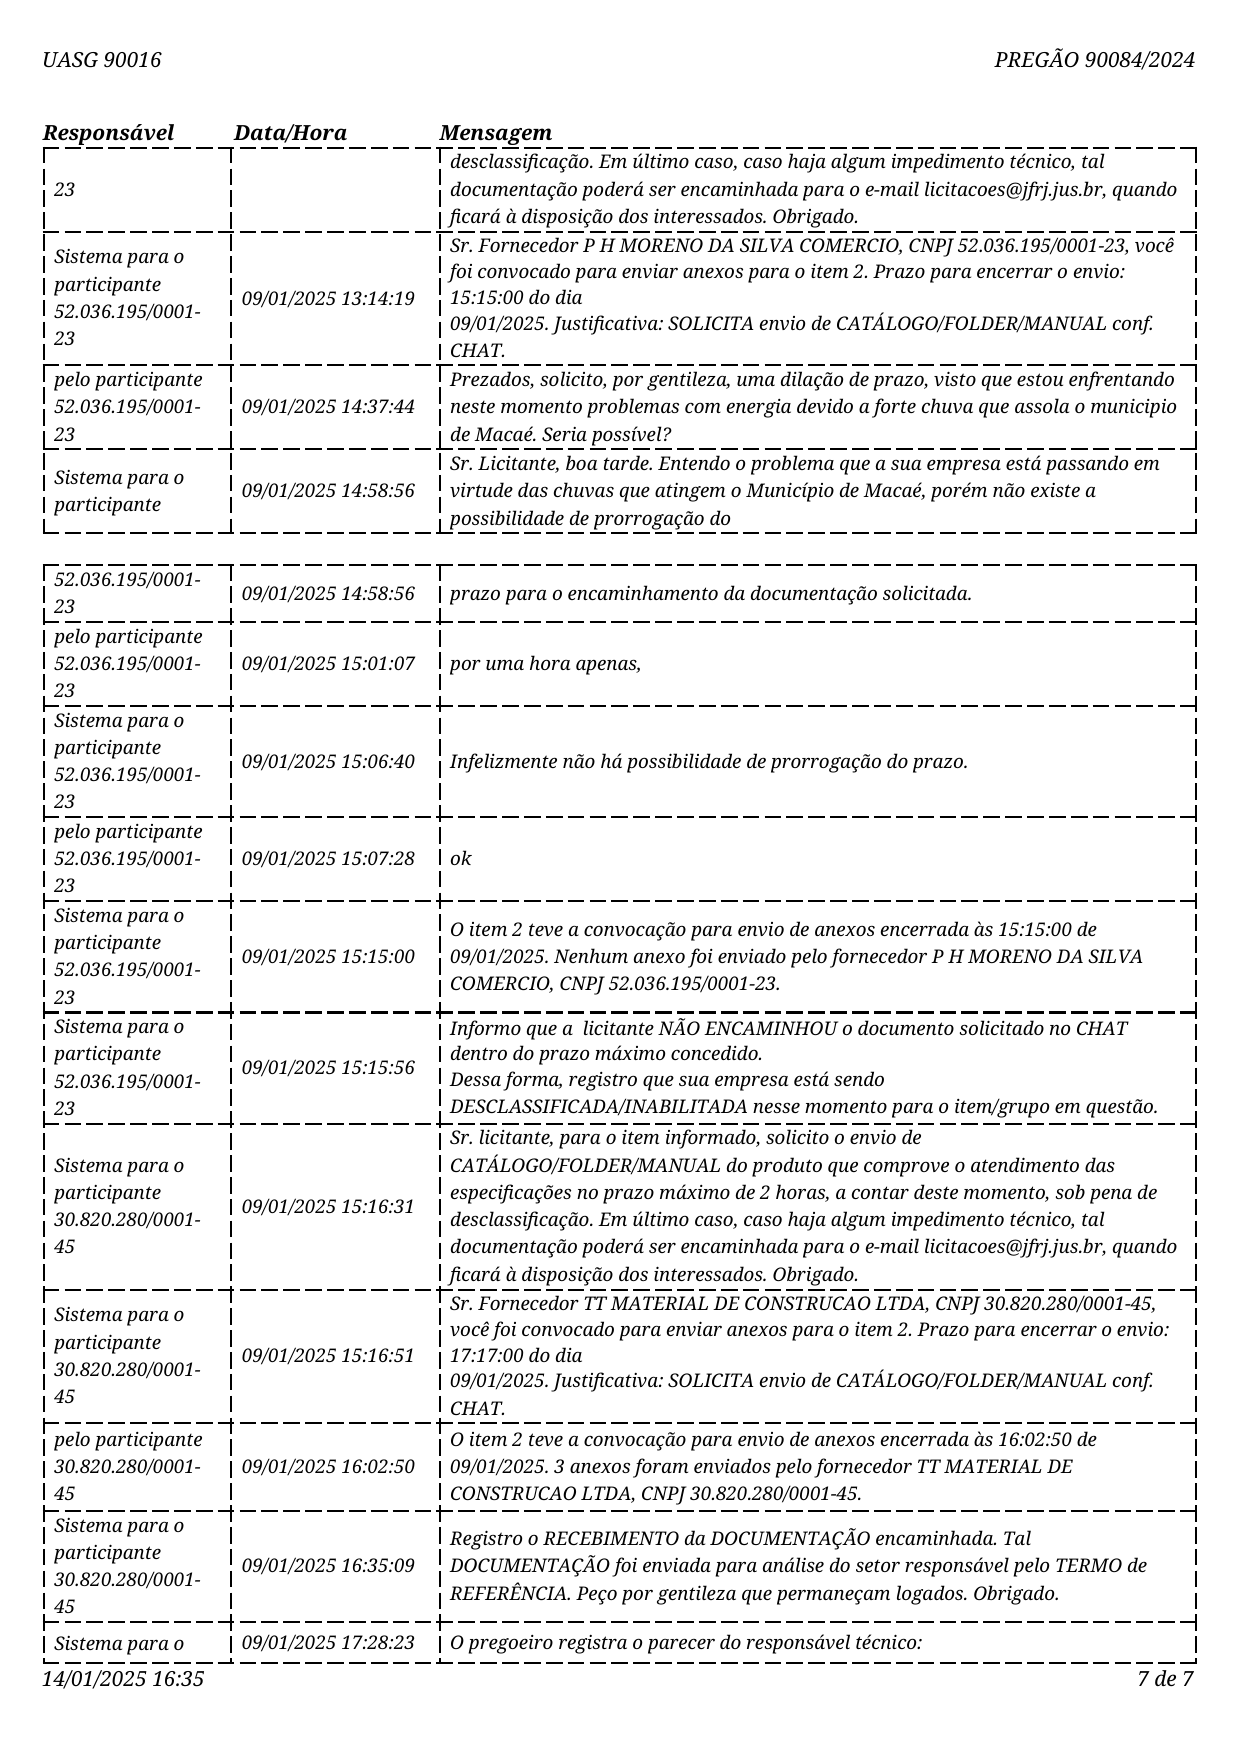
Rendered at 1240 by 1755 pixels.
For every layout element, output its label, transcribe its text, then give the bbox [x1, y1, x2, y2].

table_cell pelo participante 52.036.195/0001-23 [44, 364, 231, 448]
table_cell pelo participante 30.820.280/0001-45 [44, 1422, 231, 1510]
table_cell 09/01/2025 14:37:44 [231, 364, 439, 448]
table_cell Sistema para o participante 30.820.280/0001-45 [44, 1123, 231, 1288]
table_cell 09/01/2025 15:15:56 [231, 1011, 439, 1123]
table_cell pelo participante 52.036.195/0001-23 [44, 621, 231, 705]
table_cell Infelizmente não há possibilidade de prorrogação do prazo. [440, 705, 1196, 816]
table_cell 09/01/2025 15:01:07 [231, 621, 439, 705]
table_cell 09/01/2025 14:58:56 [231, 448, 439, 532]
table_cell ok [440, 816, 1196, 900]
table_cell Sistema para o participante 52.036.195/0001-23 [44, 900, 231, 1011]
table_cell pelo participante 52.036.195/0001-23 [44, 816, 231, 900]
table_cell 09/01/2025 16:02:50 [231, 1422, 439, 1510]
table_cell 09/01/2025 16:35:09 [231, 1510, 439, 1621]
table_cell Registro o RECEBIMENTO da DOCUMENTAÇÃO encaminhada. Tal DOCUMENTAÇÃO foi enviada para análise do setor responsável pelo TERMO de REFERÊNCIA. Peço por gentileza que permaneçam logados. Obrigado. [440, 1510, 1196, 1621]
table_cell Prezados, solicito, por gentileza, uma dilação de prazo, visto que estou enfrentando neste momento problemas com energia devido a forte chuva que assola o municipio de Macaé. Seria possível? [440, 364, 1196, 448]
table_cell 09/01/2025 17:28:23 [231, 1621, 439, 1662]
table_cell Sistema para o participante 52.036.195/0001-23 [44, 705, 231, 816]
table_cell 09/01/2025 15:06:40 [231, 705, 439, 816]
table_cell 09/01/2025 15:16:31 [231, 1123, 439, 1288]
table_cell O item 2 teve a convocação para envio de anexos encerrada às 15:15:00 de 09/01/2025. Nenhum anexo foi enviado pelo fornecedor P H MORENO DA SILVA COMERCIO, CNPJ 52.036.195/0001-23. [440, 900, 1196, 1011]
table_cell Sistema para o participante 52.036.195/0001-23 [44, 1011, 231, 1123]
table_cell Sr. Licitante, boa tarde. Entendo o problema que a sua empresa está passando em virtude das chuvas que atingem o Município de Macaé, porém não existe a possibilidade de prorrogação do [440, 448, 1196, 532]
table_cell O pregoeiro registra o parecer do responsável técnico: [440, 1621, 1196, 1662]
table_cell [231, 147, 439, 231]
table_cell Sistema para o participante 30.820.280/0001-45 [44, 1289, 231, 1422]
table_cell 09/01/2025 13:14:19 [231, 231, 439, 364]
table_cell Sistema para o [44, 1621, 231, 1662]
table_cell Sr. Fornecedor TT MATERIAL DE CONSTRUCAO LTDA, CNPJ 30.820.280/0001-45, você foi convocado para enviar anexos para o item 2. Prazo para encerrar o envio: 17:17:00 do dia 09/01/2025. Justificativa: SOLICITA envio de CATÁLOGO/FOLDER/MANUAL conf. CHAT. [440, 1289, 1196, 1422]
table_cell O item 2 teve a convocação para envio de anexos encerrada às 16:02:50 de 09/01/2025. 3 anexos foram enviados pelo fornecedor TT MATERIAL DE CONSTRUCAO LTDA, CNPJ 30.820.280/0001-45. [440, 1422, 1196, 1510]
table_cell 09/01/2025 15:16:51 [231, 1289, 439, 1422]
table_cell Sr. licitante, para o item informado, solicito o envio de CATÁLOGO/FOLDER/MANUAL do produto que comprove o atendimento das especificações no prazo máximo de 2 horas, a contar deste momento, sob pena de desclassificação. Em último caso, caso haja algum impedimento técnico, tal documentação poderá ser encaminhada para o e-mail licitacoes@jfrj.jus.br, quando ficará à disposição dos interessados. Obrigado. [440, 1123, 1196, 1288]
table_header prazo para o encaminhamento da documentação solicitada. [440, 564, 1196, 621]
table_cell Sr. Fornecedor P H MORENO DA SILVA COMERCIO, CNPJ 52.036.195/0001-23, você foi convocado para enviar anexos para o item 2. Prazo para encerrar o envio: 15:15:00 do dia 09/01/2025. Justificativa: SOLICITA envio de CATÁLOGO/FOLDER/MANUAL conf. CHAT. [440, 231, 1196, 364]
table_cell Informo que a licitante NÃO ENCAMINHOU o documento solicitado no CHAT dentro do prazo máximo concedido. Dessa forma, registro que sua empresa está sendo DESCLASSIFICADA/INABILITADA nesse momento para o item/grupo em questão. [440, 1011, 1196, 1123]
table_cell Sistema para o participante 30.820.280/0001-45 [44, 1510, 231, 1621]
table_cell 23 [44, 147, 231, 231]
table_cell Sistema para o participante [44, 448, 231, 532]
table_cell Sistema para o participante 52.036.195/0001-23 [44, 231, 231, 364]
table_cell 09/01/2025 15:15:00 [231, 900, 439, 1011]
table_header 09/01/2025 14:58:56 [231, 564, 439, 621]
table_header 52.036.195/0001-23 [44, 564, 231, 621]
table_cell 09/01/2025 15:07:28 [231, 816, 439, 900]
table_cell por uma hora apenas, [440, 621, 1196, 705]
table_cell desclassificação. Em último caso, caso haja algum impedimento técnico, tal documentação poderá ser encaminhada para o e-mail licitacoes@jfrj.jus.br, quando ficará à disposição dos interessados. Obrigado. [440, 147, 1196, 231]
